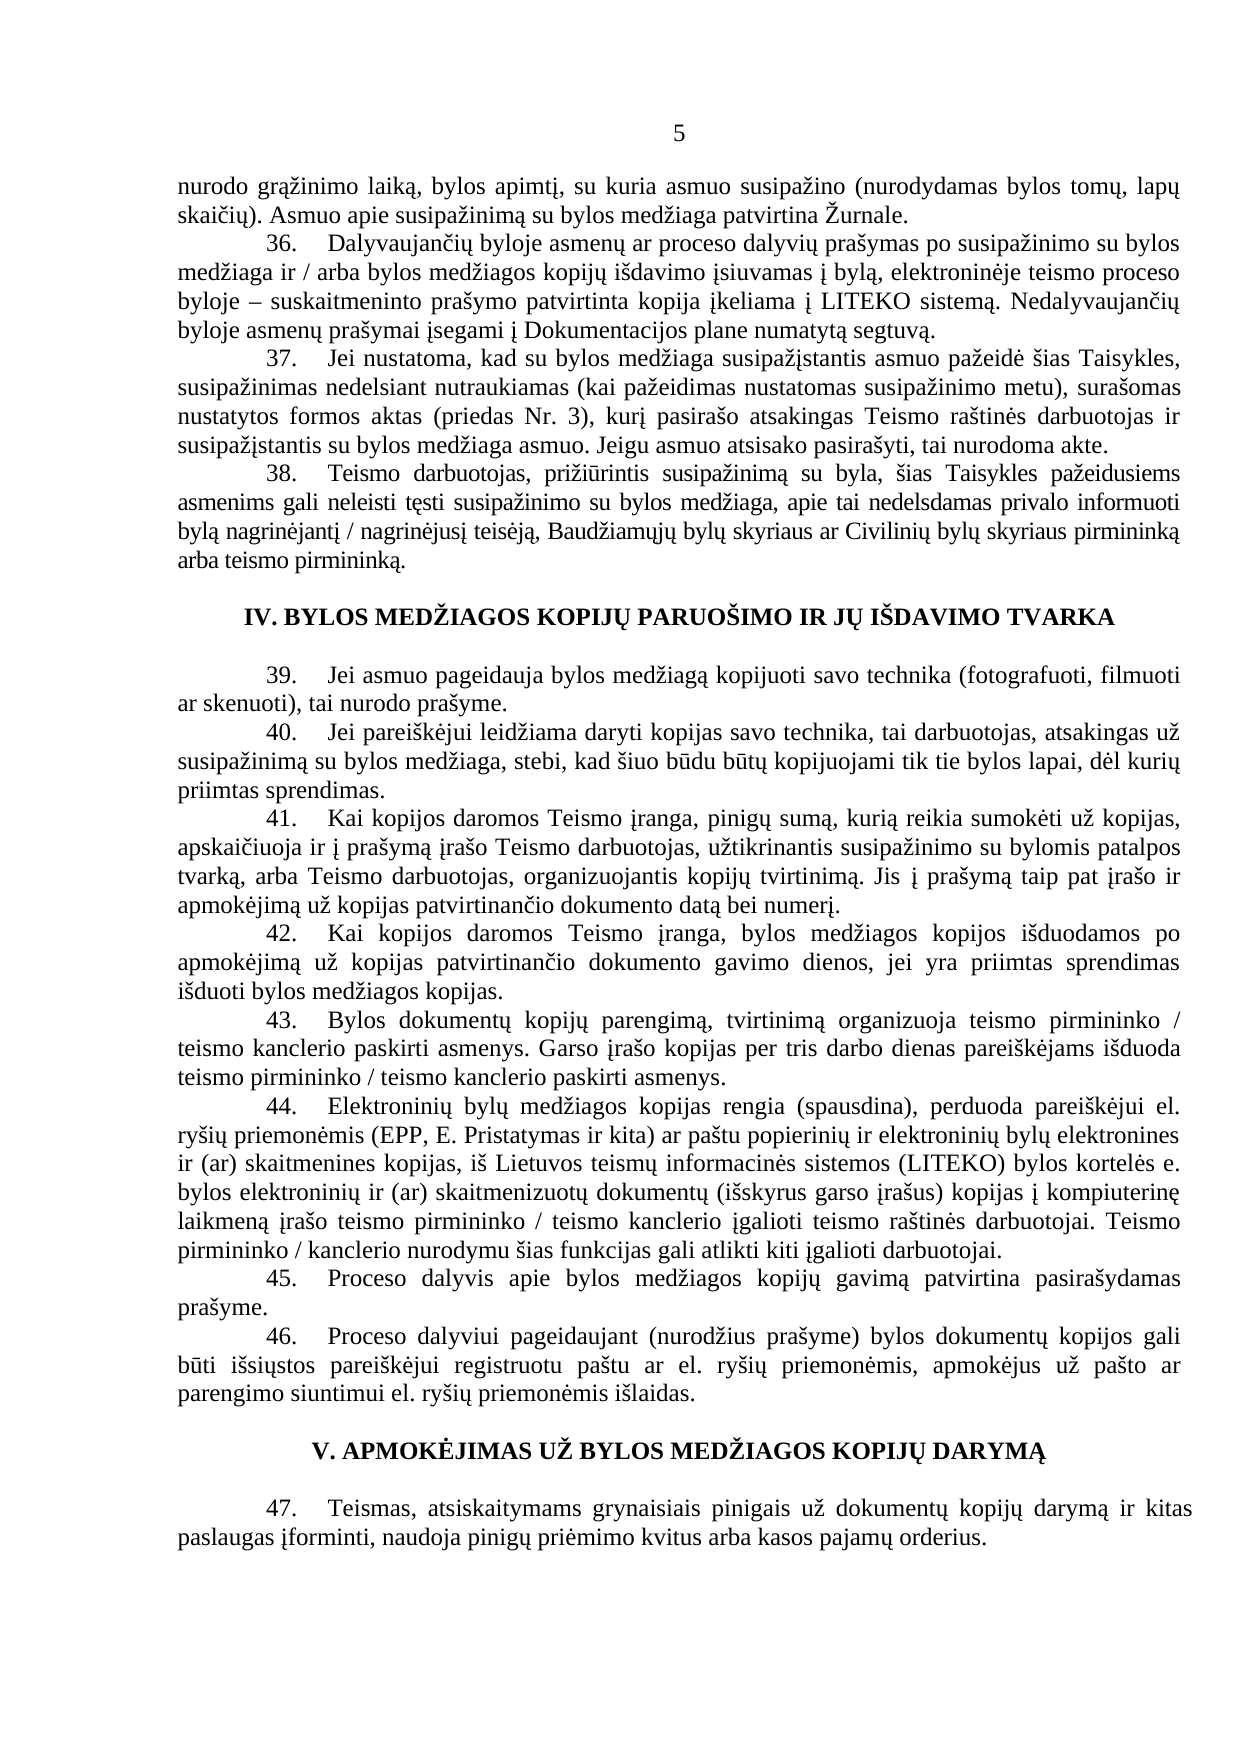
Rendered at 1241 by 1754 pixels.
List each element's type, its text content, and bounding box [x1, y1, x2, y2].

text V. APMOKĖJIMAS UŽ BYLOS MEDŽIAGOS KOPIJŲ DARYMĄ [177, 1436, 1181, 1465]
text 39. Jei asmuo pageidauja bylos medžiagą kopijuoti savo technika (fotografuoti, filmuoti ar skenuoti), tai nurodo prašyme. [177, 660, 1181, 717]
text 36. Dalyvaujančių byloje asmenų ar proceso dalyvių prašymas po susipažinimo su bylos medžiaga ir / arba bylos medžiagos kopijų išdavimo įsiuvamas į bylą, elektroninėje teismo proceso byloje – suskaitmeninto prašymo patvirtinta kopija įkeliama į LITEKO sistemą. Nedalyvaujančių byloje asmenų prašymai įsegami į Dokumentacijos plane numatytą segtuvą. [177, 228, 1181, 343]
text 44. Elektroninių bylų medžiagos kopijas rengia (spausdina), perduoda pareiškėjui el. ryšių priemonėmis (EPP, E. Pristatymas ir kita) ar paštu popierinių ir elektroninių bylų elektronines ir (ar) skaitmenines kopijas, iš Lietuvos teismų informacinės sistemos (LITEKO) bylos kortelės e. bylos elektroninių ir (ar) skaitmenizuotų dokumentų (išskyrus garso įrašus) kopijas į kompiuterinę laikmeną įrašo teismo pirmininko / teismo kanclerio įgalioti teismo raštinės darbuotojai. Teismo pirmininko / kanclerio nurodymu šias funkcijas gali atlikti kiti įgalioti darbuotojai. [177, 1091, 1181, 1263]
text 45. Proceso dalyvis apie bylos medžiagos kopijų gavimą patvirtina pasirašydamas prašyme. [177, 1263, 1181, 1321]
text 40. Jei pareiškėjui leidžiama daryti kopijas savo technika, tai darbuotojas, atsakingas už susipažinimą su bylos medžiaga, stebi, kad šiuo būdu būtų kopijuojami tik tie bylos lapai, dėl kurių priimtas sprendimas. [177, 717, 1181, 803]
text 38. Teismo darbuotojas, prižiūrintis susipažinimą su byla, šias Taisykles pažeidusiems asmenims gali neleisti tęsti susipažinimo su bylos medžiaga, apie tai nedelsdamas privalo informuoti bylą nagrinėjantį / nagrinėjusį teisėją, Baudžiamųjų bylų skyriaus ar Civilinių bylų skyriaus pirmininką arba teismo pirmininką. [177, 458, 1181, 573]
text 43. Bylos dokumentų kopijų parengimą, tvirtinimą organizuoja teismo pirmininko / teismo kanclerio paskirti asmenys. Garso įrašo kopijas per tris darbo dienas pareiškėjams išduoda teismo pirmininko / teismo kanclerio paskirti asmenys. [177, 1005, 1181, 1091]
text 47. Teismas, atsiskaitymams grynaisiais pinigais už dokumentų kopijų darymą ir kitas paslaugas įforminti, naudoja pinigų priėmimo kvitus arba kasos pajamų orderius. [177, 1493, 1193, 1551]
text 41. Kai kopijos daromos Teismo įranga, pinigų sumą, kurią reikia sumokėti už kopijas, apskaičiuoja ir į prašymą įrašo Teismo darbuotojas, užtikrinantis susipažinimo su bylomis patalpos tvarką, arba Teismo darbuotojas, organizuojantis kopijų tvirtinimą. Jis į prašymą taip pat įrašo ir apmokėjimą už kopijas patvirtinančio dokumento datą bei numerį. [177, 803, 1181, 918]
text IV. BYLOS MEDŽIAGOS kopijų PARUOŠIMO IR JŲ IŠDAVIMO TVARKA [177, 602, 1181, 631]
text nurodo grąžinimo laiką, bylos apimtį, su kuria asmuo susipažino (nurodydamas bylos tomų, lapų skaičių). Asmuo apie susipažinimą su bylos medžiaga patvirtina Žurnale. [177, 171, 1181, 228]
text 46. Proceso dalyviui pageidaujant (nurodžius prašyme) bylos dokumentų kopijos gali būti išsiųstos pareiškėjui registruotu paštu ar el. ryšių priemonėmis, apmokėjus už pašto ar parengimo siuntimui el. ryšių priemonėmis išlaidas. [177, 1321, 1181, 1407]
text 37. Jei nustatoma, kad su bylos medžiaga susipažįstantis asmuo pažeidė šias Taisykles, susipažinimas nedelsiant nutraukiamas (kai pažeidimas nustatomas susipažinimo metu), surašomas nustatytos formos aktas (priedas Nr. 3), kurį pasirašo atsakingas Teismo raštinės darbuotojas ir susipažįstantis su bylos medžiaga asmuo. Jeigu asmuo atsisako pasirašyti, tai nurodoma akte. [177, 343, 1181, 458]
text 42. Kai kopijos daromos Teismo įranga, bylos medžiagos kopijos išduodamos po apmokėjimą už kopijas patvirtinančio dokumento gavimo dienos, jei yra priimtas sprendimas išduoti bylos medžiagos kopijas. [177, 918, 1181, 1005]
